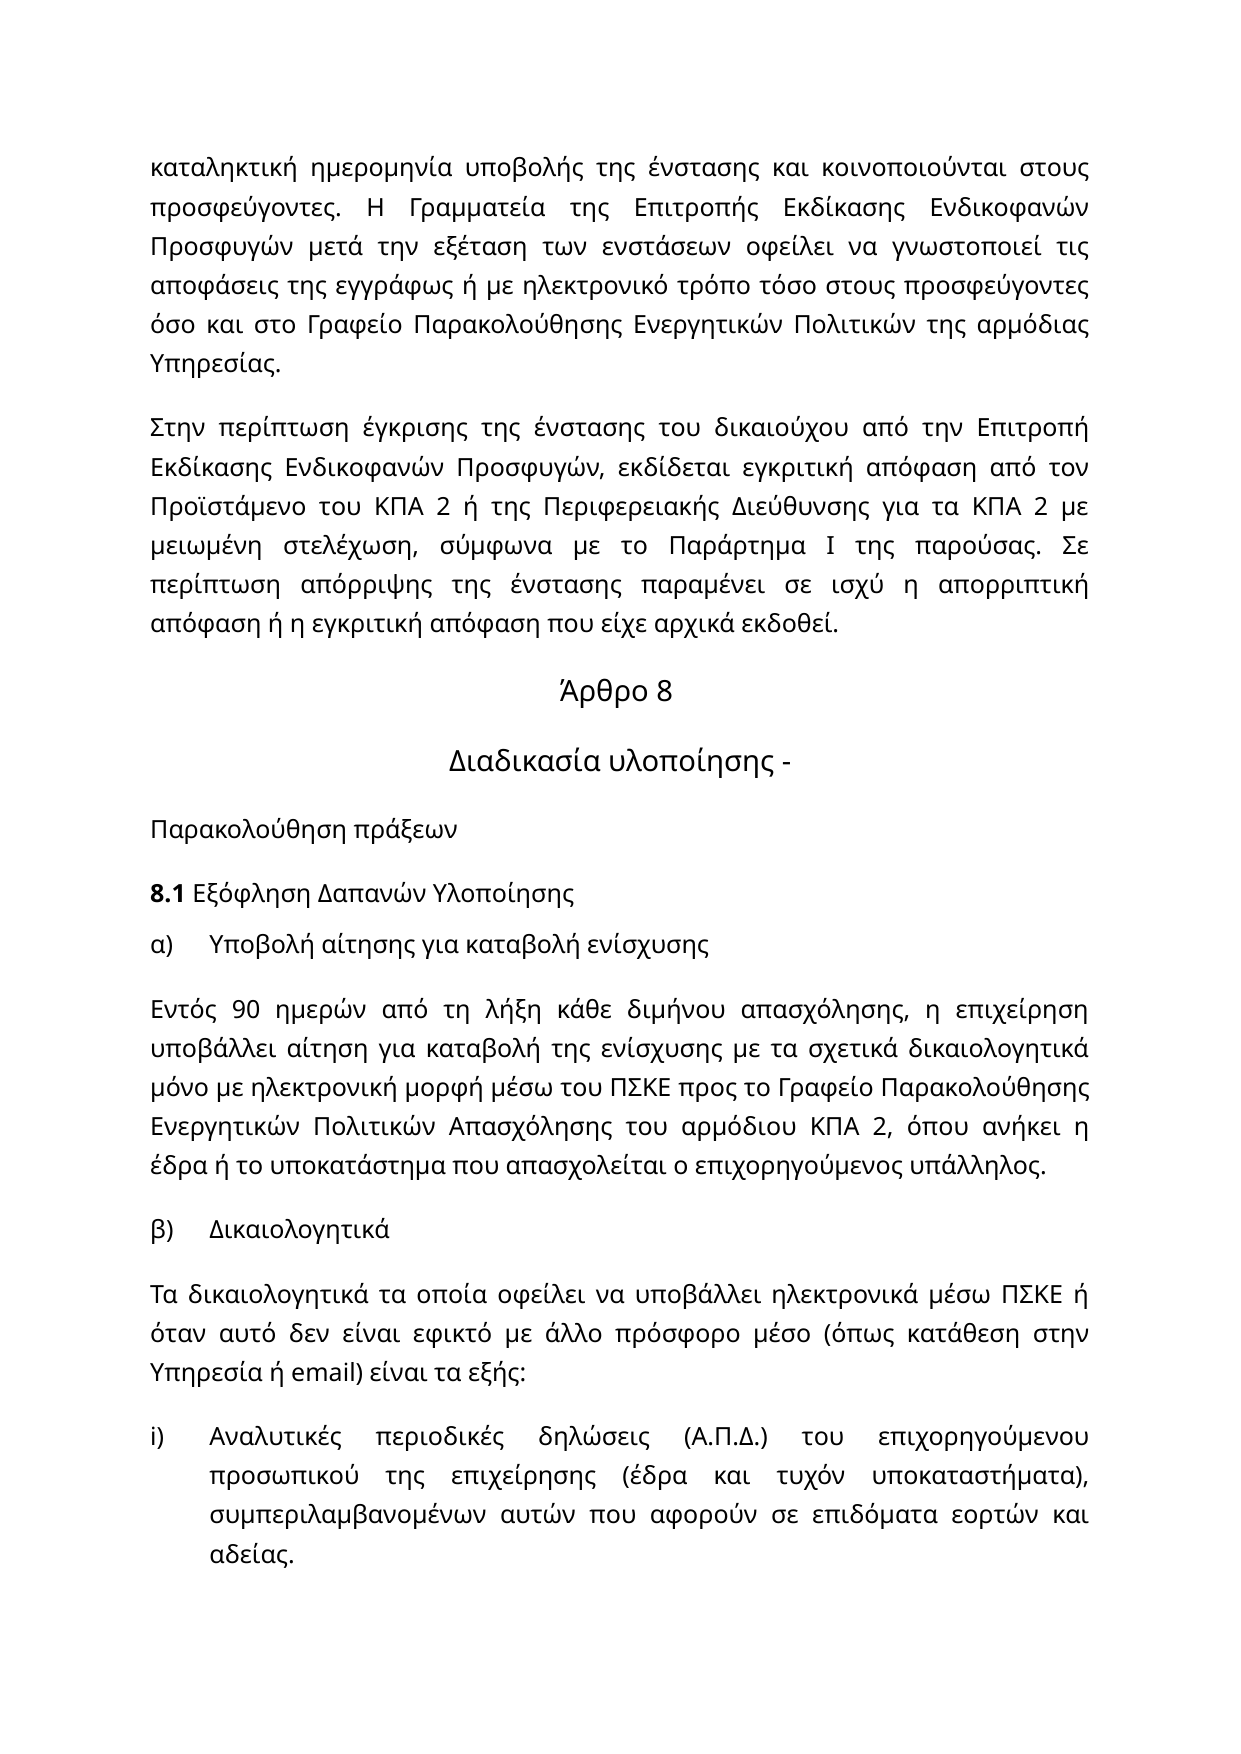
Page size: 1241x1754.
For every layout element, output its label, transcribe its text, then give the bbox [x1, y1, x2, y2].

list α) Υποβολή αίτησης για καταβολή ενίσχυσης [150, 927, 1090, 961]
text Τα δικαιολογητικά τα οποία οφείλει να υποβάλλει ηλεκτρονικά μέσω ΠΣΚΕ ή όταν αυτό δεν είναι εφικτό με άλλο πρόσφορο μέσο (όπως κατάθεση στην Υπηρεσία ή email) είναι τα εξής: [150, 1276, 1090, 1389]
text Στην περίπτωση έγκρισης της ένστασης του δικαιούχου από την Επιτροπή Εκδίκασης Ενδικοφανών Προσφυγών, εκδίδεται εγκριτική απόφαση από τον Προϊστάμενο του ΚΠΑ 2 ή της Περιφερειακής Διεύθυνσης για τα ΚΠΑ 2 με μειωμένη στελέχωση, σύμφωνα με το Παράρτημα Ι της παρούσας. Σε περίπτωση απόρριψης της ένστασης παραμένει σε ισχύ η απορριπτική απόφαση ή η εγκριτική απόφαση που είχε αρχικά εκδοθεί. [150, 410, 1090, 640]
text 8.1 Εξόφληση Δαπανών Υλοποίησης [150, 875, 1090, 909]
subtitle Άρθρο 8 [150, 670, 1090, 710]
list β) Δικαιολογητικά [150, 1212, 1090, 1246]
text Εντός 90 ημερών από τη λήξη κάθε διμήνου απασχόλησης, η επιχείρηση υποβάλλει αίτηση για καταβολή της ενίσχυσης με τα σχετικά δικαιολογητικά μόνο με ηλεκτρονική μορφή μέσω του ΠΣΚΕ προς το Γραφείο Παρακολούθησης Ενεργητικών Πολιτικών Απασχόλησης του αρμόδιου ΚΠΑ 2, όπου ανήκει η έδρα ή το υποκατάστημα που απασχολείται ο επιχορηγούμενος υπάλληλος. [150, 991, 1090, 1182]
text Παρακολούθηση πράξεων [150, 811, 1090, 845]
text καταληκτική ημερομηνία υποβολής της ένστασης και κοινοποιούνται στους προσφεύγοντες. Η Γραμματεία της Επιτροπής Εκδίκασης Ενδικοφανών Προσφυγών μετά την εξέταση των ενστάσεων οφείλει να γνωστοποιεί τις αποφάσεις της εγγράφως ή με ηλεκτρονικό τρόπο τόσο στους προσφεύγοντες όσο και στο Γραφείο Παρακολούθησης Ενεργητικών Πολιτικών της αρμόδιας Υπηρεσίας. [150, 150, 1090, 380]
list i) Αναλυτικές περιοδικές δηλώσεις (Α.Π.Δ.) του επιχορηγούμενου προσωπικού της επιχείρησης (έδρα και τυχόν υποκαταστήματα), συμπεριλαμβανομένων αυτών που αφορούν σε επιδόματα εορτών και αδείας. [150, 1419, 1090, 1570]
subtitle Διαδικασία υλοποίησης - [150, 741, 1090, 780]
